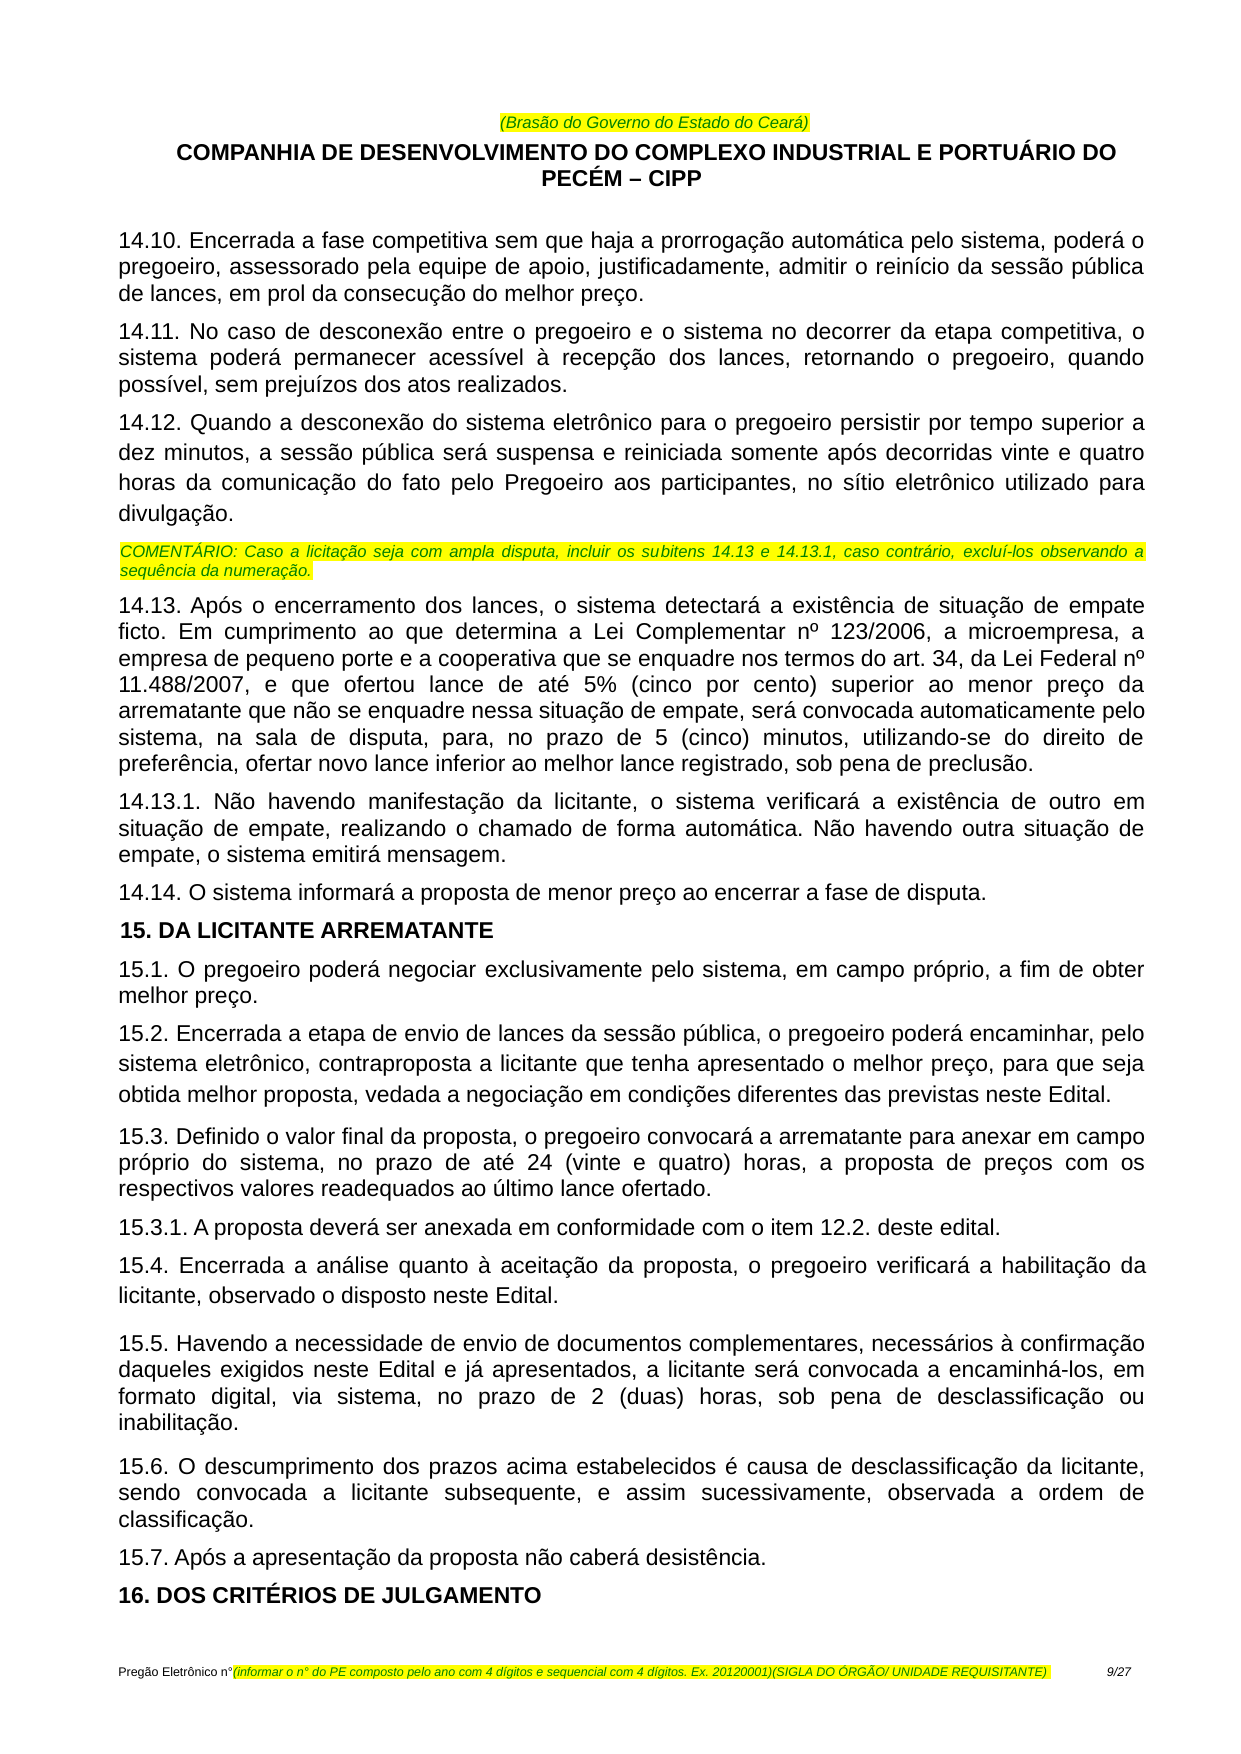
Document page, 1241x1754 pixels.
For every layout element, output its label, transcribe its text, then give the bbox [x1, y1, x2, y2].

text 14.13.1. Não havendo manifestação da licitante, o sistema verificará a existência de outro em situação de empate, realizando o chamado de forma automática. Não havendo outra situação de empate, o sistema emitirá mensagem. [118, 788, 1146, 867]
text 14.10. Encerrada a fase competitiva sem que haja a prorrogação automática pelo sistema, poderá o pregoeiro, assessorado pela equipe de apoio, justificadamente, admitir o reinício da sessão pública de lances, em prol da consecução do melhor preço. [118, 227, 1146, 306]
list 15.5. Havendo a necessidade de envio de documentos complementares, necessários à confirmação daqueles exigidos neste Edital e já apresentados, a licitante será convocada a encaminhá-los, em formato digital, via sistema, no prazo de 2 (duas) horas, sob pena de desclassificação ou inabilitação. [118, 1330, 1146, 1435]
text 14.13. Após o encerramento dos lances, o sistema detectará a existência de situação de empate ficto. Em cumprimento ao que determina a Lei Complementar nº 123/2006, a microempresa, a empresa de pequeno porte e a cooperativa que se enquadre nos termos do art. 34, da Lei Federal nº 11.488/2007, e que ofertou lance de até 5% (cinco por cento) superior ao menor preço da arrematante que não se enquadre nessa situação de empate, será convocada automaticamente pelo sistema, na sala de disputa, para, no prazo de 5 (cinco) minutos, utilizando-se do direito de preferência, ofertar novo lance inferior ao melhor lance registrado, sob pena de preclusão. [118, 592, 1146, 776]
text 15.6. O descumprimento dos prazos acima estabelecidos é causa de desclassificação da licitante, sendo convocada a licitante subsequente, e assim sucessivamente, observada a ordem de classificação. [118, 1453, 1146, 1532]
list 14.12. Quando a desconexão do sistema eletrônico para o pregoeiro persistir por tempo superior a dez minutos, a sessão pública será suspensa e reiniciada somente após decorridas vinte e quatro horas da comunicação do fato pelo Pregoeiro aos participantes, no sítio eletrônico utilizado para divulgação. [118, 409, 1146, 526]
text 16. DOS CRITÉRIOS DE JULGAMENTO [118, 1582, 1146, 1608]
text COMENTÁRIO: Caso a licitação seja com ampla disputa, incluir os subitens 14.13 e 14.13.1, caso contrário, excluí-los observando a sequência da numeração. [120, 542, 1146, 580]
list 15.4. Encerrada a análise quanto à aceitação da proposta, o pregoeiro verificará a habilitação da licitante, observado o disposto neste Edital. [118, 1252, 1147, 1308]
list 15.2. Encerrada a etapa de envio de lances da sessão pública, o pregoeiro poderá encaminhar, pelo sistema eletrônico, contraproposta a licitante que tenha apresentado o melhor preço, para que seja obtida melhor proposta, vedada a negociação em condições diferentes das previstas neste Edital. [118, 1020, 1146, 1107]
text 14.11. No caso de desconexão entre o pregoeiro e o sistema no decorrer da etapa competitiva, o sistema poderá permanecer acessível à recepção dos lances, retornando o pregoeiro, quando possível, sem prejuízos dos atos realizados. [118, 318, 1146, 397]
text 15.3. Definido o valor final da proposta, o pregoeiro convocará a arrematante para anexar em campo próprio do sistema, no prazo de até 24 (vinte e quatro) horas, a proposta de preços com os respectivos valores readequados ao último lance ofertado. [118, 1123, 1146, 1202]
text 15.1. O pregoeiro poderá negociar exclusivamente pelo sistema, em campo próprio, a fim de obter melhor preço. [118, 956, 1146, 1008]
text 15.7. Após a apresentação da proposta não caberá desistência. [118, 1544, 1146, 1570]
text 15. DA LICITANTE ARREMATANTE [120, 917, 1146, 944]
text 15.3.1. A proposta deverá ser anexada em conformidade com o item 12.2. deste edital. [118, 1213, 1146, 1240]
text 14.14. O sistema informará a proposta de menor preço ao encerrar a fase de disputa. [118, 879, 1146, 905]
